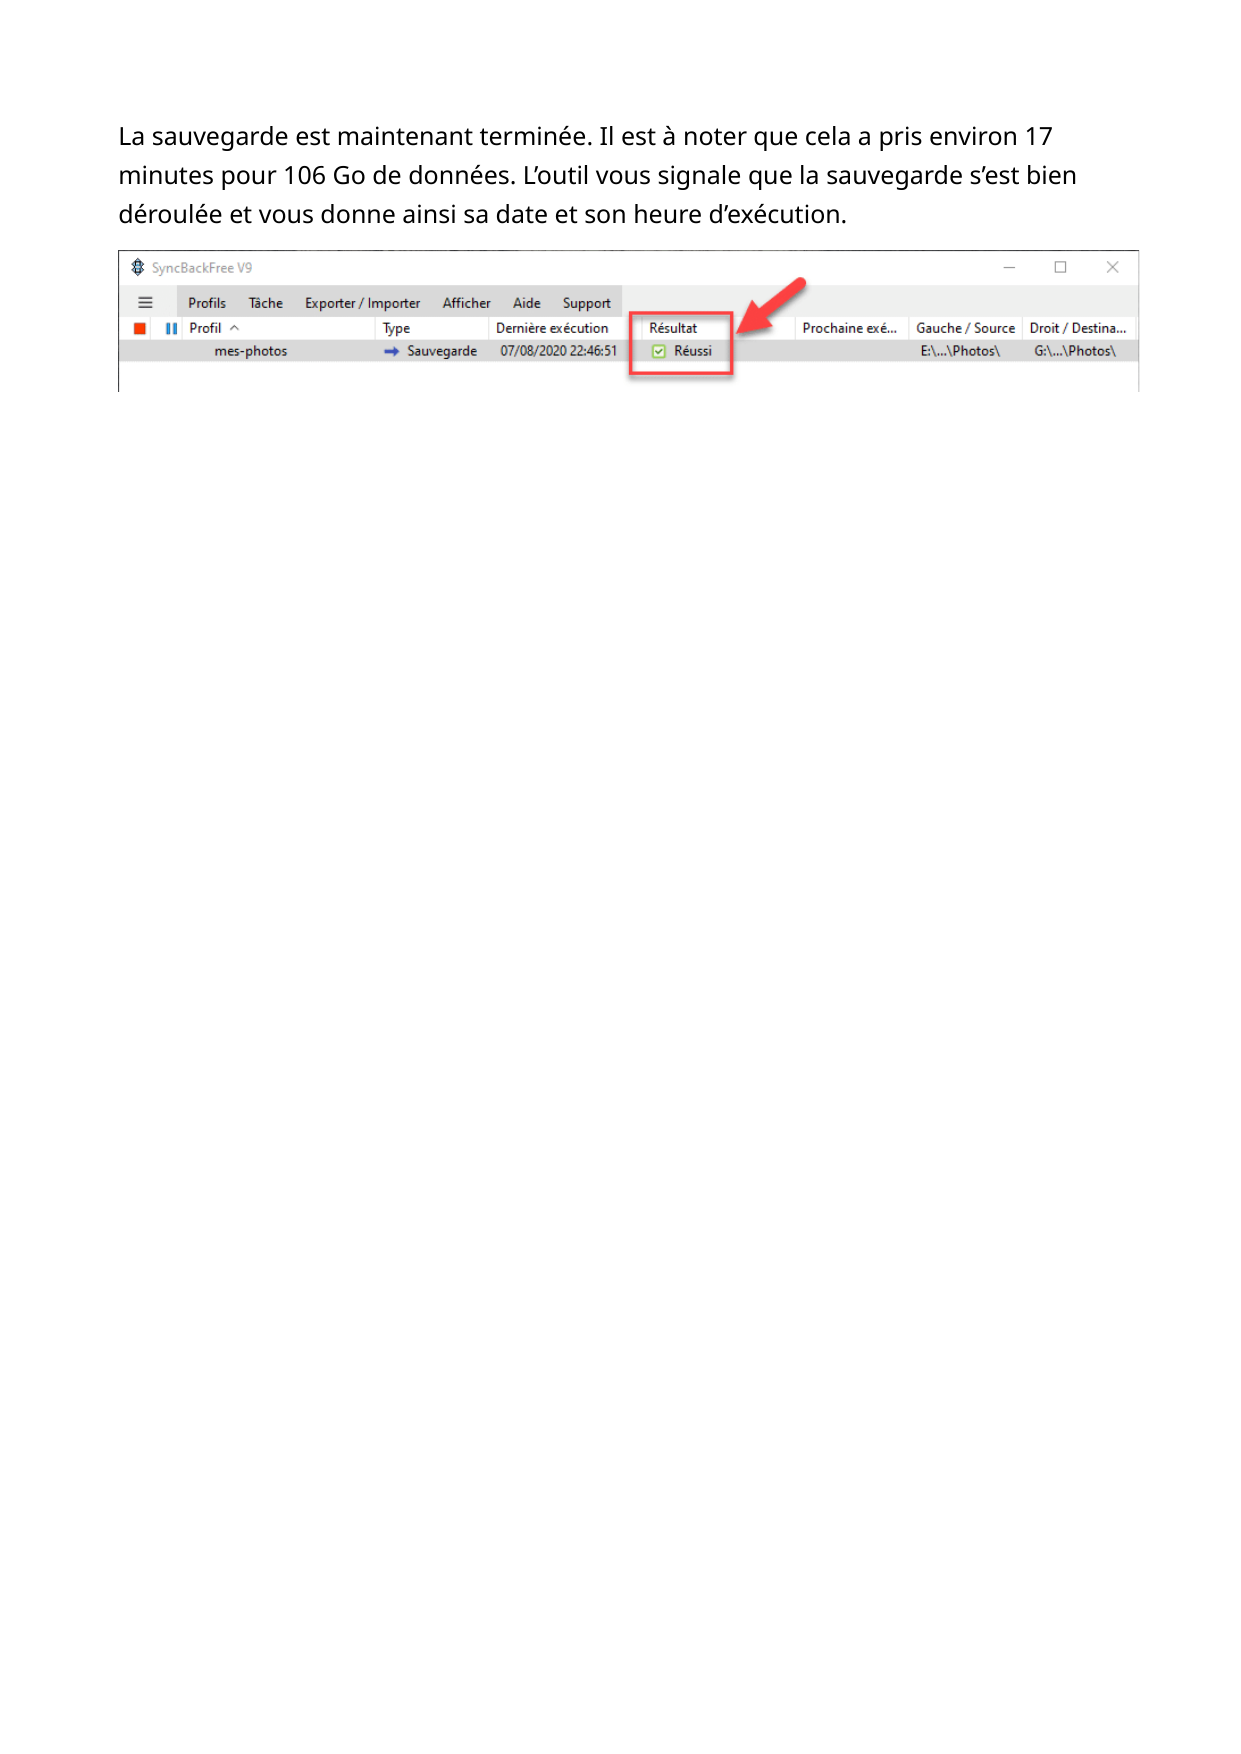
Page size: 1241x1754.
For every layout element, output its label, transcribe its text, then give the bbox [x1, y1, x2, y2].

picture [118, 250, 1140, 392]
text La sauvegarde est maintenant terminée. Il est à noter que cela a pris environ 17 minutes pour 106 Go de données. L’outil vous signale que la sauvegarde s’est bien déroulée et vous donne ainsi sa date et son heure d’exécution. [118, 118, 1122, 231]
